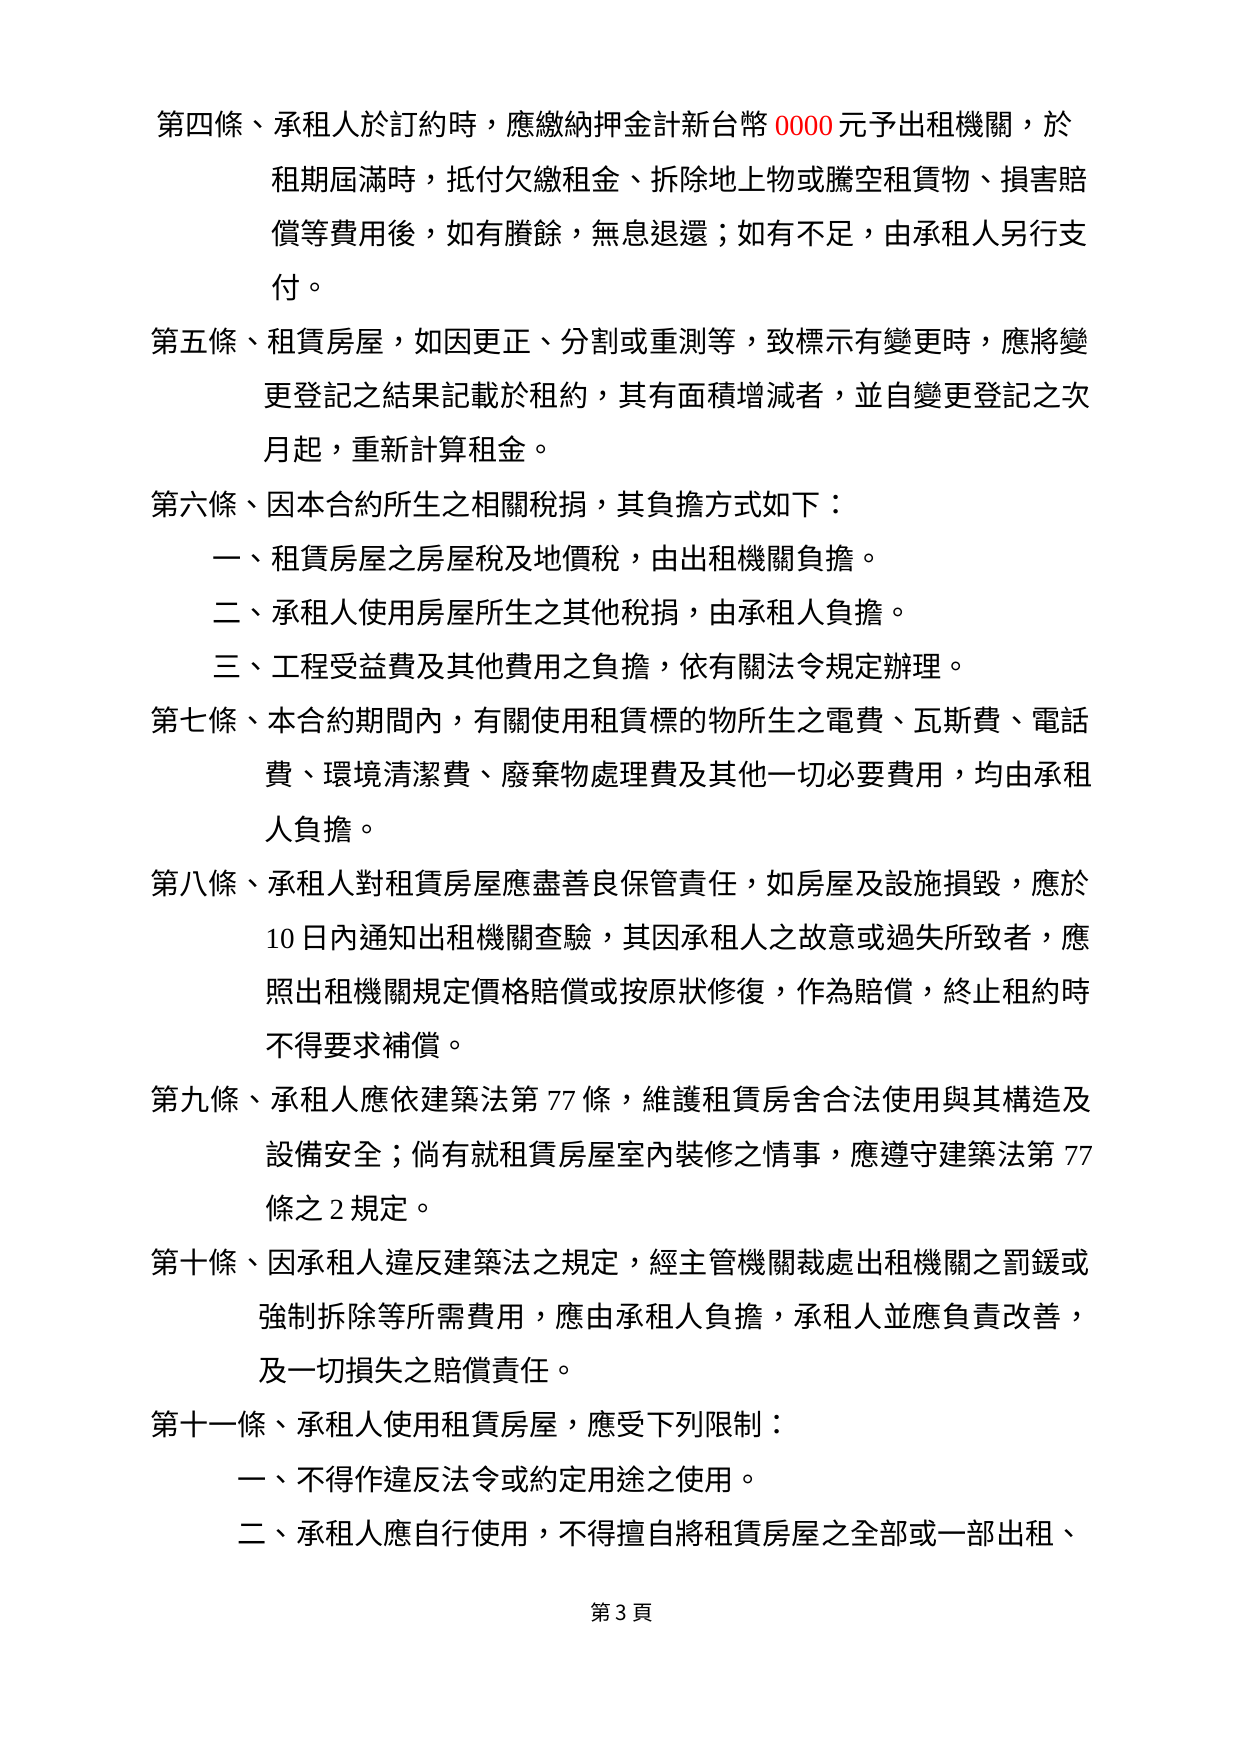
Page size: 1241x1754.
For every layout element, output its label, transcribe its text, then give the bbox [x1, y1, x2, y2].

text 第十一條、承租人使用租賃房屋，應受下列限制： [150, 1392, 1093, 1447]
text 一、租賃房屋之房屋稅及地價稅，由出租機關負擔。 [212, 526, 1093, 580]
text 二、承租人使用房屋所生之其他稅捐，由承租人負擔。 [212, 580, 1093, 634]
text 第十條、因承租人違反建築法之規定，經主管機關裁處出租機關之罰鍰或強制拆除等所需費用，應由承租人負擔，承租人並應負責改善，及一切損失之賠償責任。 [150, 1230, 1093, 1392]
text 第七條、本合約期間內，有關使用租賃標的物所生之電費、瓦斯費、電話費、環境清潔費、廢棄物處理費及其他一切必要費用，均由承租人負擔。 [150, 688, 1093, 851]
text 二、承租人應自行使用，不得擅自將租賃房屋之全部或一部出租、 [237, 1501, 1093, 1555]
text 一、不得作違反法令或約定用途之使用。 [237, 1447, 1093, 1501]
text 第五條、租賃房屋，如因更正、分割或重測等，致標示有變更時，應將變更登記之結果記載於租約，其有面積增減者，並自變更登記之次月起，重新計算租金。 [150, 309, 1093, 472]
text 三、工程受益費及其他費用之負擔，依有關法令規定辦理。 [212, 634, 1093, 688]
text 第九條、承租人應依建築法第77條，維護租賃房舍合法使用與其構造及設備安全；倘有就租賃房屋室內裝修之情事，應遵守建築法第77條之2規定。 [150, 1067, 1093, 1230]
text 第六條、因本合約所生之相關稅捐，其負擔方式如下： [150, 472, 1093, 526]
text 第四條、承租人於訂約時，應繳納押金計新台幣0000元予出租機關，於租期屆滿時，抵付欠繳租金、拆除地上物或騰空租賃物、損害賠償等費用後，如有賸餘，無息退還；如有不足，由承租人另行支付。 [156, 92, 1093, 309]
text 第八條、承租人對租賃房屋應盡善良保管責任，如房屋及設施損毀，應於10日內通知出租機關查驗，其因承租人之故意或過失所致者，應照出租機關規定價格賠償或按原狀修復，作為賠償，終止租約時不得要求補償。 [150, 851, 1093, 1067]
